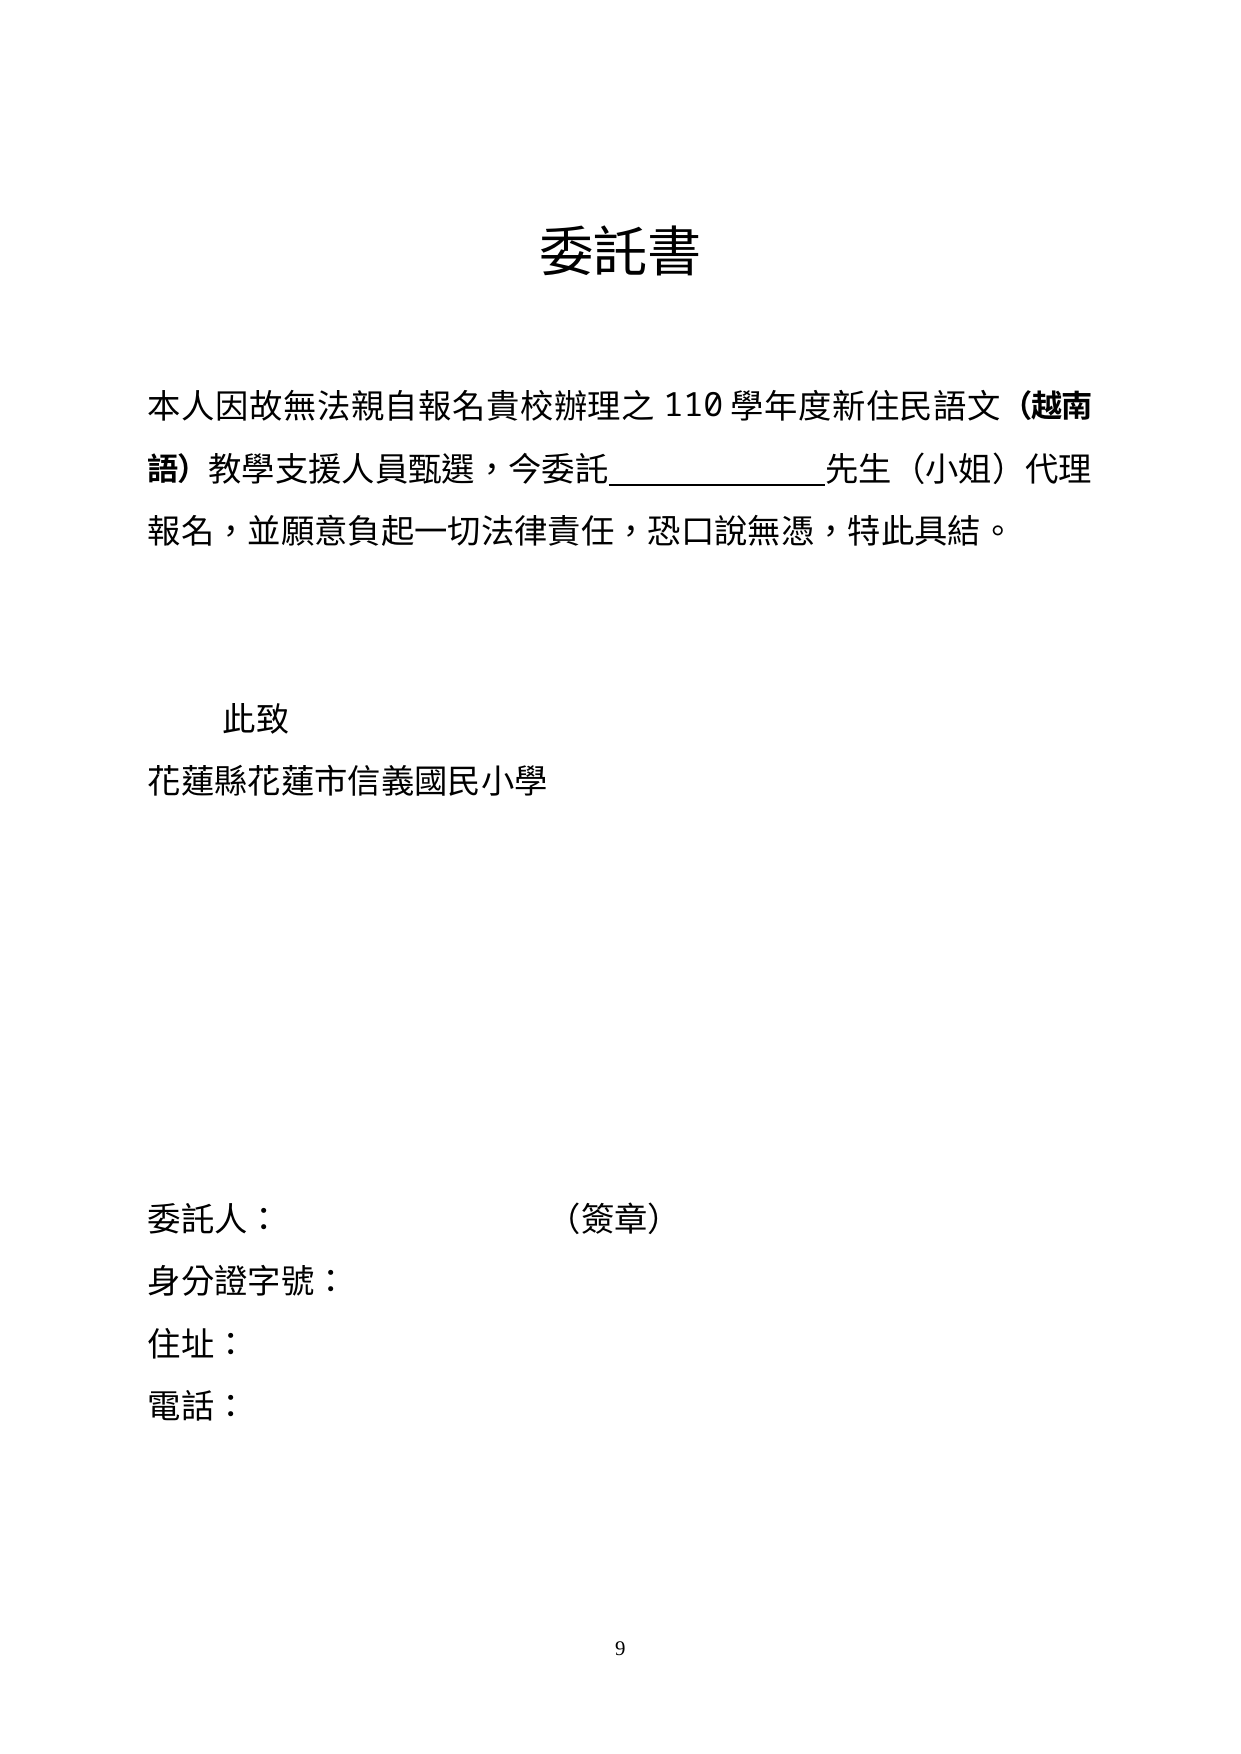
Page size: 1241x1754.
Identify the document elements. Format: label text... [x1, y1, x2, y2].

text 委託書 [148, 175, 1092, 300]
text 住址： [148, 1300, 1092, 1362]
text 花蓮縣花蓮市信義國民小學 [148, 737, 1092, 800]
text 電話： [148, 1362, 1092, 1425]
text 本人因故無法親自報名貴校辦理之110學年度新住民語文（越南語）教學支援人員甄選，今委託 先生（小姐）代理報名，並願意負起一切法律責任，恐口說無憑，特此具結。 [148, 362, 1092, 550]
text 身分證字號： [148, 1237, 1092, 1300]
text 此致 [148, 675, 1092, 737]
text 委託人： （簽章） [148, 1175, 1092, 1237]
